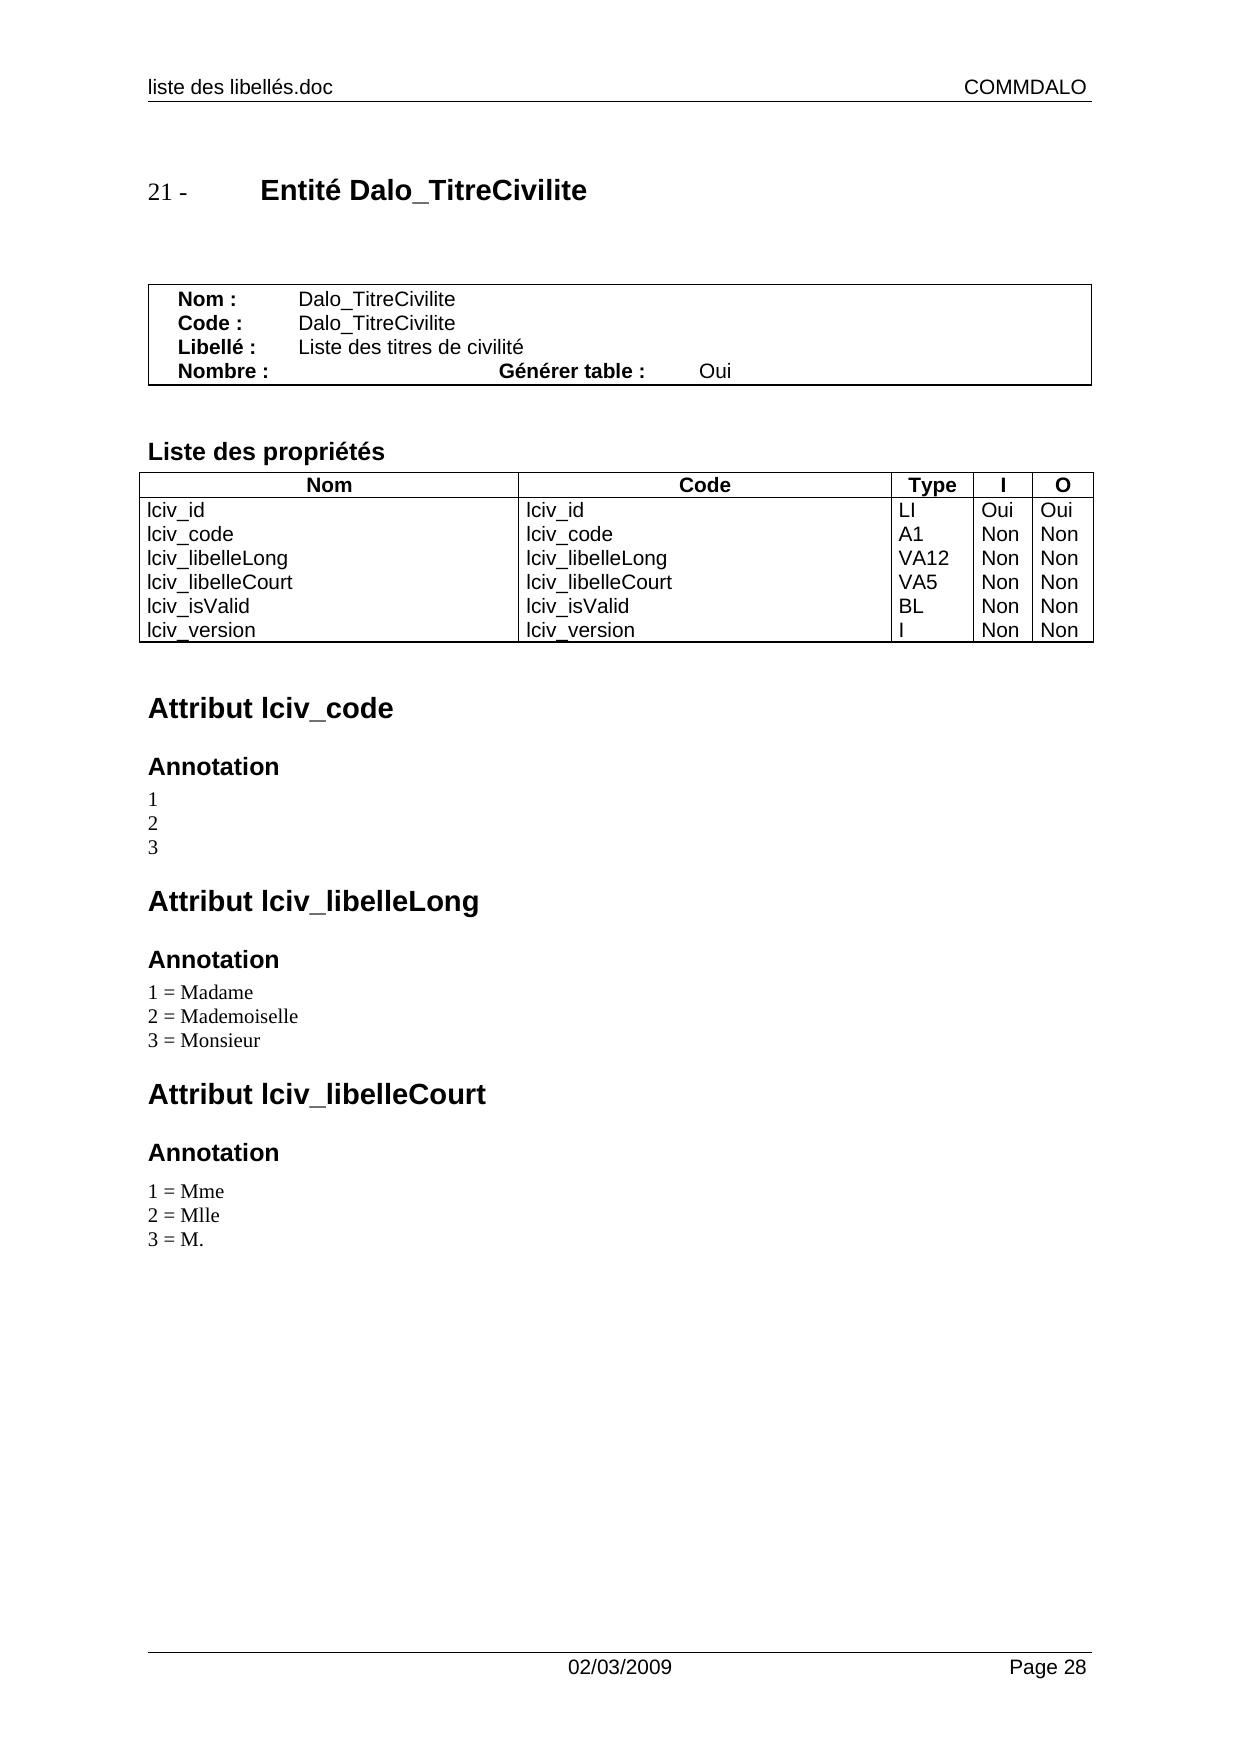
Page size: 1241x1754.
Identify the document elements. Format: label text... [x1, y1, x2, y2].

table_cell Oui [974, 498, 1032, 522]
table_cell VA5 [892, 570, 973, 593]
table_cell lciv_libelleCourt [140, 570, 518, 593]
table_cell lciv_libelleCourt [519, 570, 891, 593]
table_cell lciv_code [519, 522, 891, 546]
table_cell Non [1033, 522, 1093, 546]
table_header I [974, 473, 1032, 497]
table_cell VA12 [892, 546, 973, 569]
text Annotation [148, 752, 1092, 781]
text Attribut lciv_libelleLong [148, 884, 1092, 918]
table_cell Non [974, 546, 1032, 569]
table_cell A1 [892, 522, 973, 546]
list Entité Dalo_TitreCivilite [148, 173, 1092, 206]
text Nom : Dalo_TitreCivilite Code : Dalo_TitreCivilite Libellé : Liste des titres de civilité Nombre : Générer table : Oui [149, 285, 1091, 384]
table_cell lciv_id [519, 498, 891, 522]
table_cell lciv_isValid [519, 594, 891, 617]
table_cell Non [974, 618, 1032, 641]
table_cell Non [1033, 570, 1093, 593]
table_cell lciv_id [140, 498, 518, 522]
text 3 = Monsieur [148, 1028, 1092, 1052]
text Attribut lciv_libelleCourt [148, 1077, 1092, 1111]
text 2 [148, 811, 1092, 835]
table_cell BL [892, 594, 973, 617]
table_cell Non [974, 594, 1032, 617]
text 2 = Mademoiselle [148, 1004, 1092, 1028]
table_cell Non [1033, 594, 1093, 617]
table_header O [1033, 473, 1093, 497]
table_cell lciv_libelleLong [140, 546, 518, 569]
table_cell lciv_version [519, 618, 891, 641]
table_cell lciv_version [140, 618, 518, 641]
table_cell Non [974, 522, 1032, 546]
text 1 = Mme 2 = Mlle 3 = M. [148, 1179, 1092, 1275]
table_cell Oui [1033, 498, 1093, 522]
table_cell lciv_isValid [140, 594, 518, 617]
table_cell Non [1033, 546, 1093, 569]
text Attribut lciv_code [148, 692, 1092, 725]
table_cell lciv_libelleLong [519, 546, 891, 569]
text Annotation [148, 1138, 1092, 1167]
table_header Type [892, 473, 973, 497]
text 3 [148, 835, 1092, 859]
table_header Nom [140, 473, 518, 497]
table_cell Non [1033, 618, 1093, 641]
table_cell LI [892, 498, 973, 522]
table_cell Non [974, 570, 1032, 593]
text Liste des propriétés [148, 437, 1092, 465]
table_cell lciv_code [140, 522, 518, 546]
table_cell I [892, 618, 973, 641]
text 1 = Madame [148, 980, 1092, 1004]
table_header Code [519, 473, 891, 497]
text Annotation [148, 945, 1092, 974]
text 1 [148, 787, 1092, 811]
